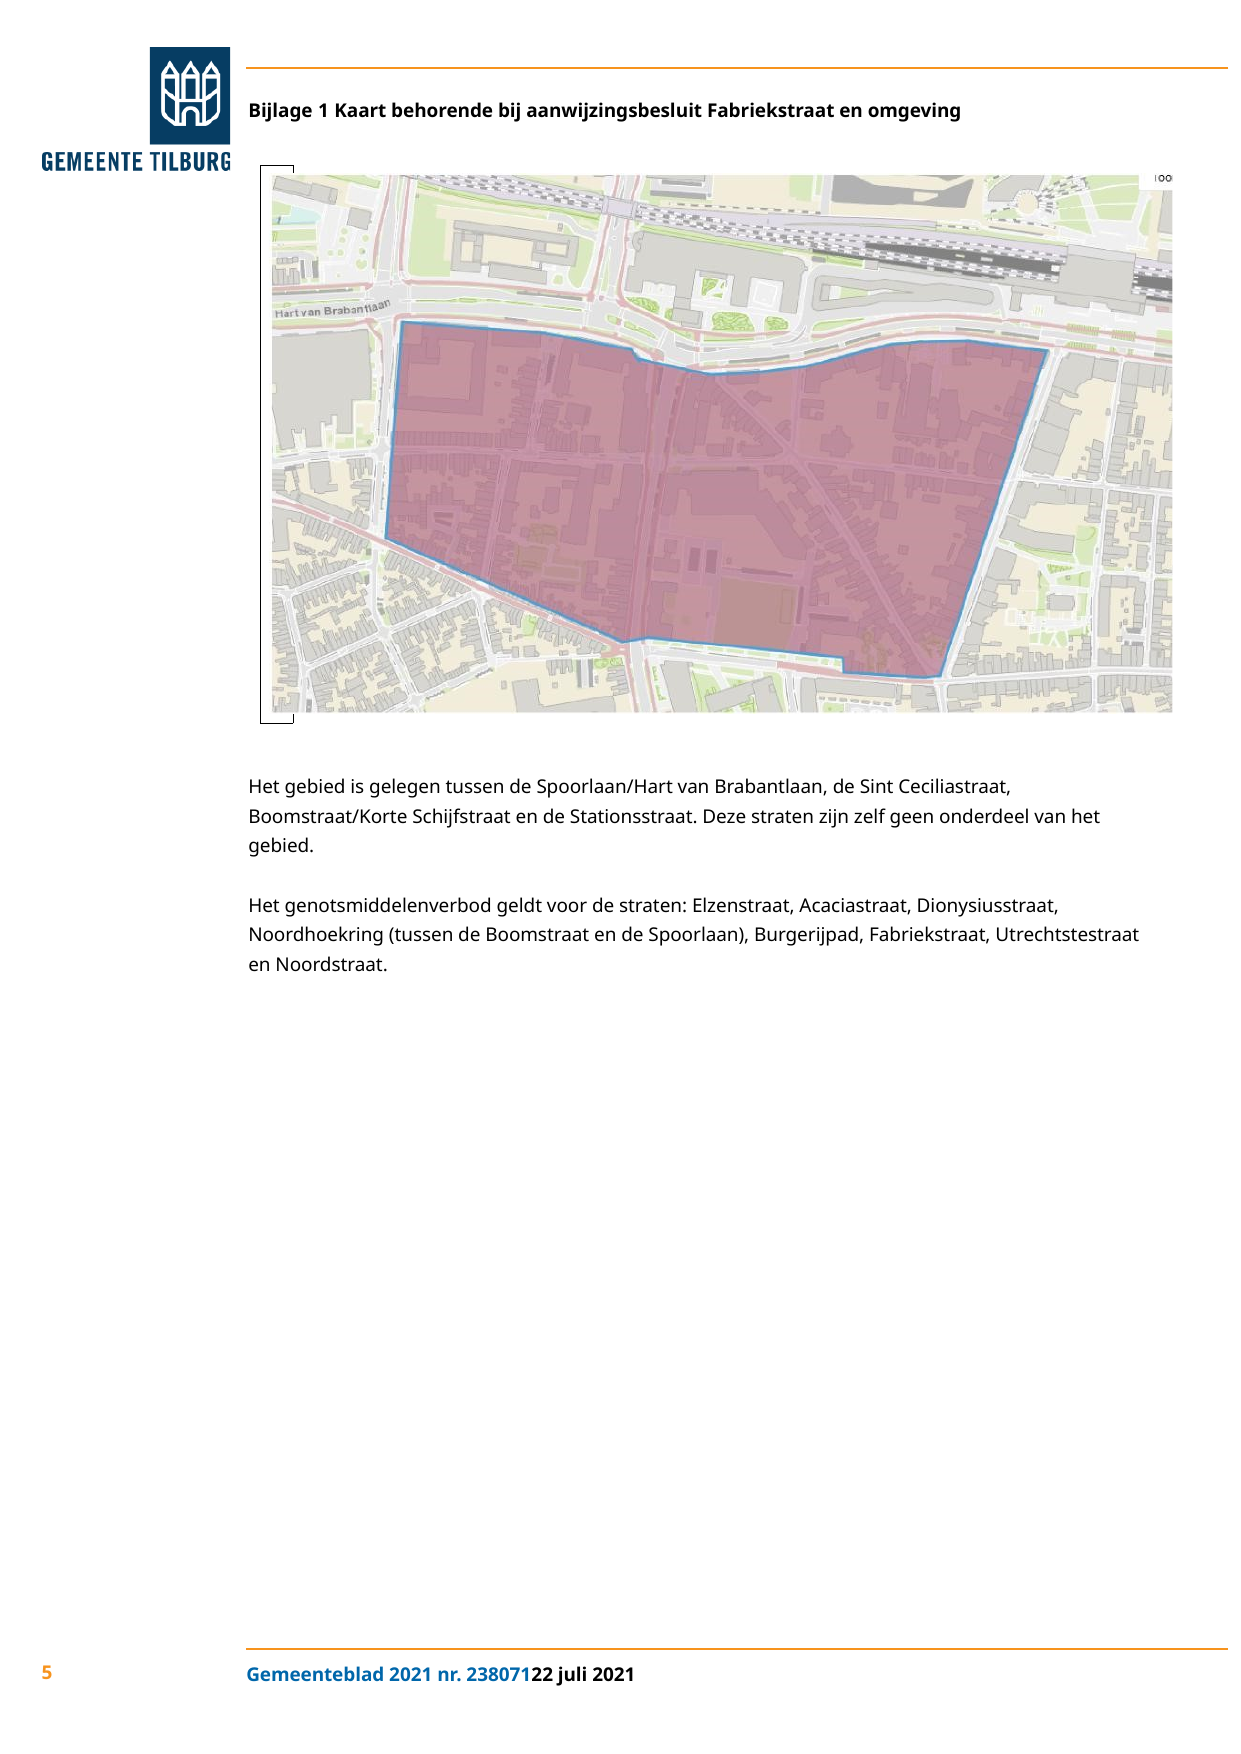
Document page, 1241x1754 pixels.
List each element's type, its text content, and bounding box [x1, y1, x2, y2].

picture [41, 47, 231, 172]
text Het gebied is gelegen tussen de Spoorlaan/Hart van Brabantlaan, de Sint Ceciliastraat, Boomstraat/Korte Schijfstraat en de Stationsstraat. Deze straten zijn zelf geen onderdeel van het gebied. [248, 773, 1152, 858]
text Het genotsmiddelenverbod geldt voor de straten: Elzenstraat, Acaciastraat, Dionysiusstraat, Noordhoekring (tussen de Boomstraat en de Spoorlaan), Burgerijpad, Fabriekstraat, Utrechtstestraat en Noordstraat. [248, 892, 1152, 977]
text Bijlage 1 Kaart behorende bij aanwijzingsbesluit Fabriekstraat en omgeving [248, 95, 1152, 123]
picture [268, 173, 1173, 714]
